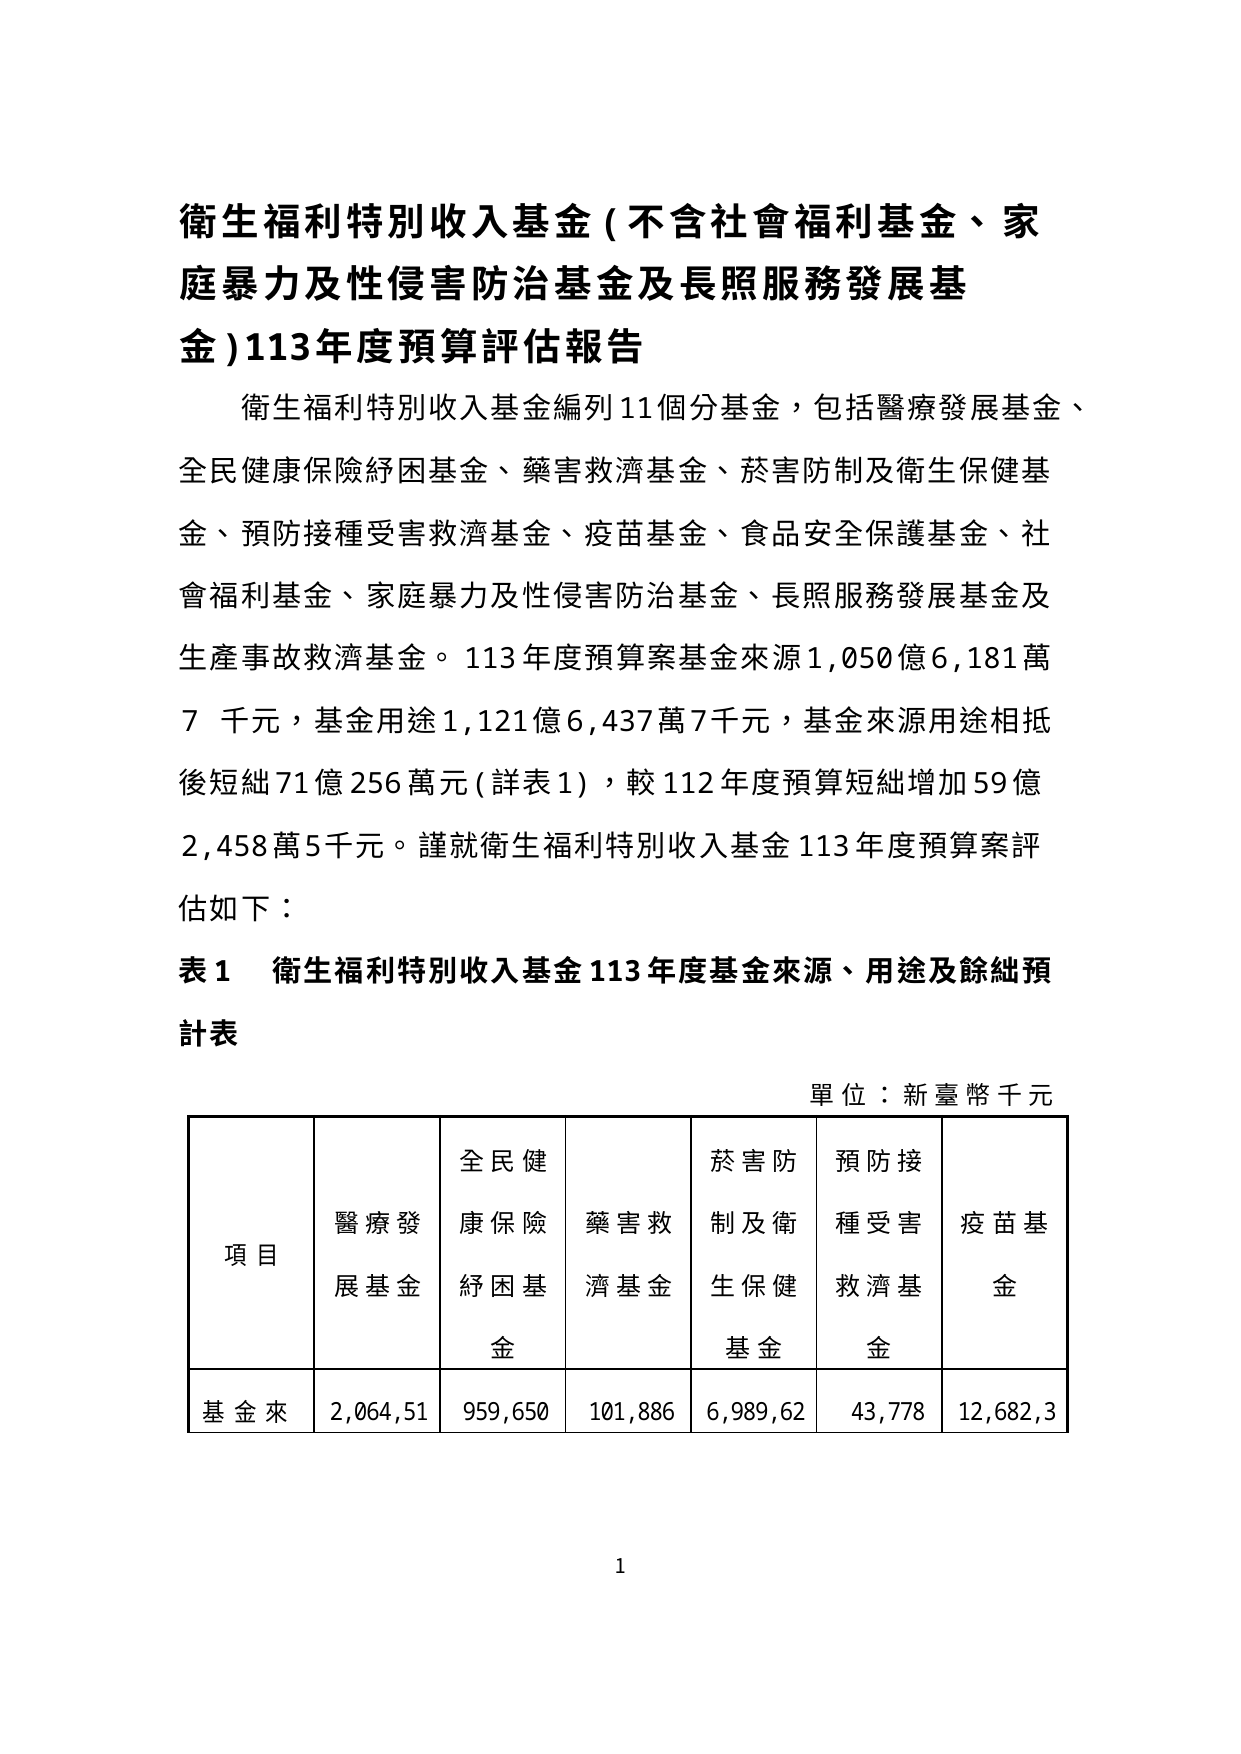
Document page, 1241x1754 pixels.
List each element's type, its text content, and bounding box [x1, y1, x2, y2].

table_cell 2,064,51 [315, 1370, 439, 1432]
text 表1 衛生福利特別收入基金113年度基金來源、用途及餘絀預計表 [177, 927, 1063, 1052]
table_header 藥害救濟基金 [566, 1118, 690, 1368]
table_header 菸害防制及衛生保健基金 [692, 1118, 816, 1368]
table_cell 基金來 [190, 1370, 313, 1432]
table_header 項目 [190, 1118, 313, 1368]
table_cell 43,778 [817, 1370, 941, 1432]
table_cell 6,989,62 [692, 1370, 816, 1432]
table_cell 101,886 [566, 1370, 690, 1432]
table_cell 959,650 [441, 1370, 565, 1432]
table_header 醫療發展基金 [315, 1118, 439, 1368]
text 衛生福利特別收入基金(不含社會福利基金、家庭暴力及性侵害防治基金及長照服務發展基金)113年度預算評估報告 [177, 177, 1063, 365]
text 單位：新臺幣千元 [170, 1052, 1056, 1115]
table_header 預防接種受害救濟基金 [817, 1118, 941, 1368]
table_header 疫苗基金 [943, 1118, 1066, 1368]
table_cell 12,682,3 [943, 1370, 1066, 1432]
table_header 全民健康保險紓困基金 [441, 1118, 565, 1368]
text 衛生福利特別收入基金編列11個分基金，包括醫療發展基金、全民健康保險紓困基金、藥害救濟基金、菸害防制及衛生保健基金、預防接種受害救濟基金、疫苗基金、食品安全保護基金、社會福利基金、家庭暴力及性侵害防治基金、長照服務發展基金及生產事故救濟基金。113年度預算案基金來源1,050億6,181萬7 千元，基金用途1,121億6,437萬7千元，基金來源用途相抵後短絀71億256萬元(詳表1)，較112年度預算短絀增加59億2,458萬5千元。謹就衛生福利特別收入基金113年度預算案評估如下： [177, 365, 1063, 927]
